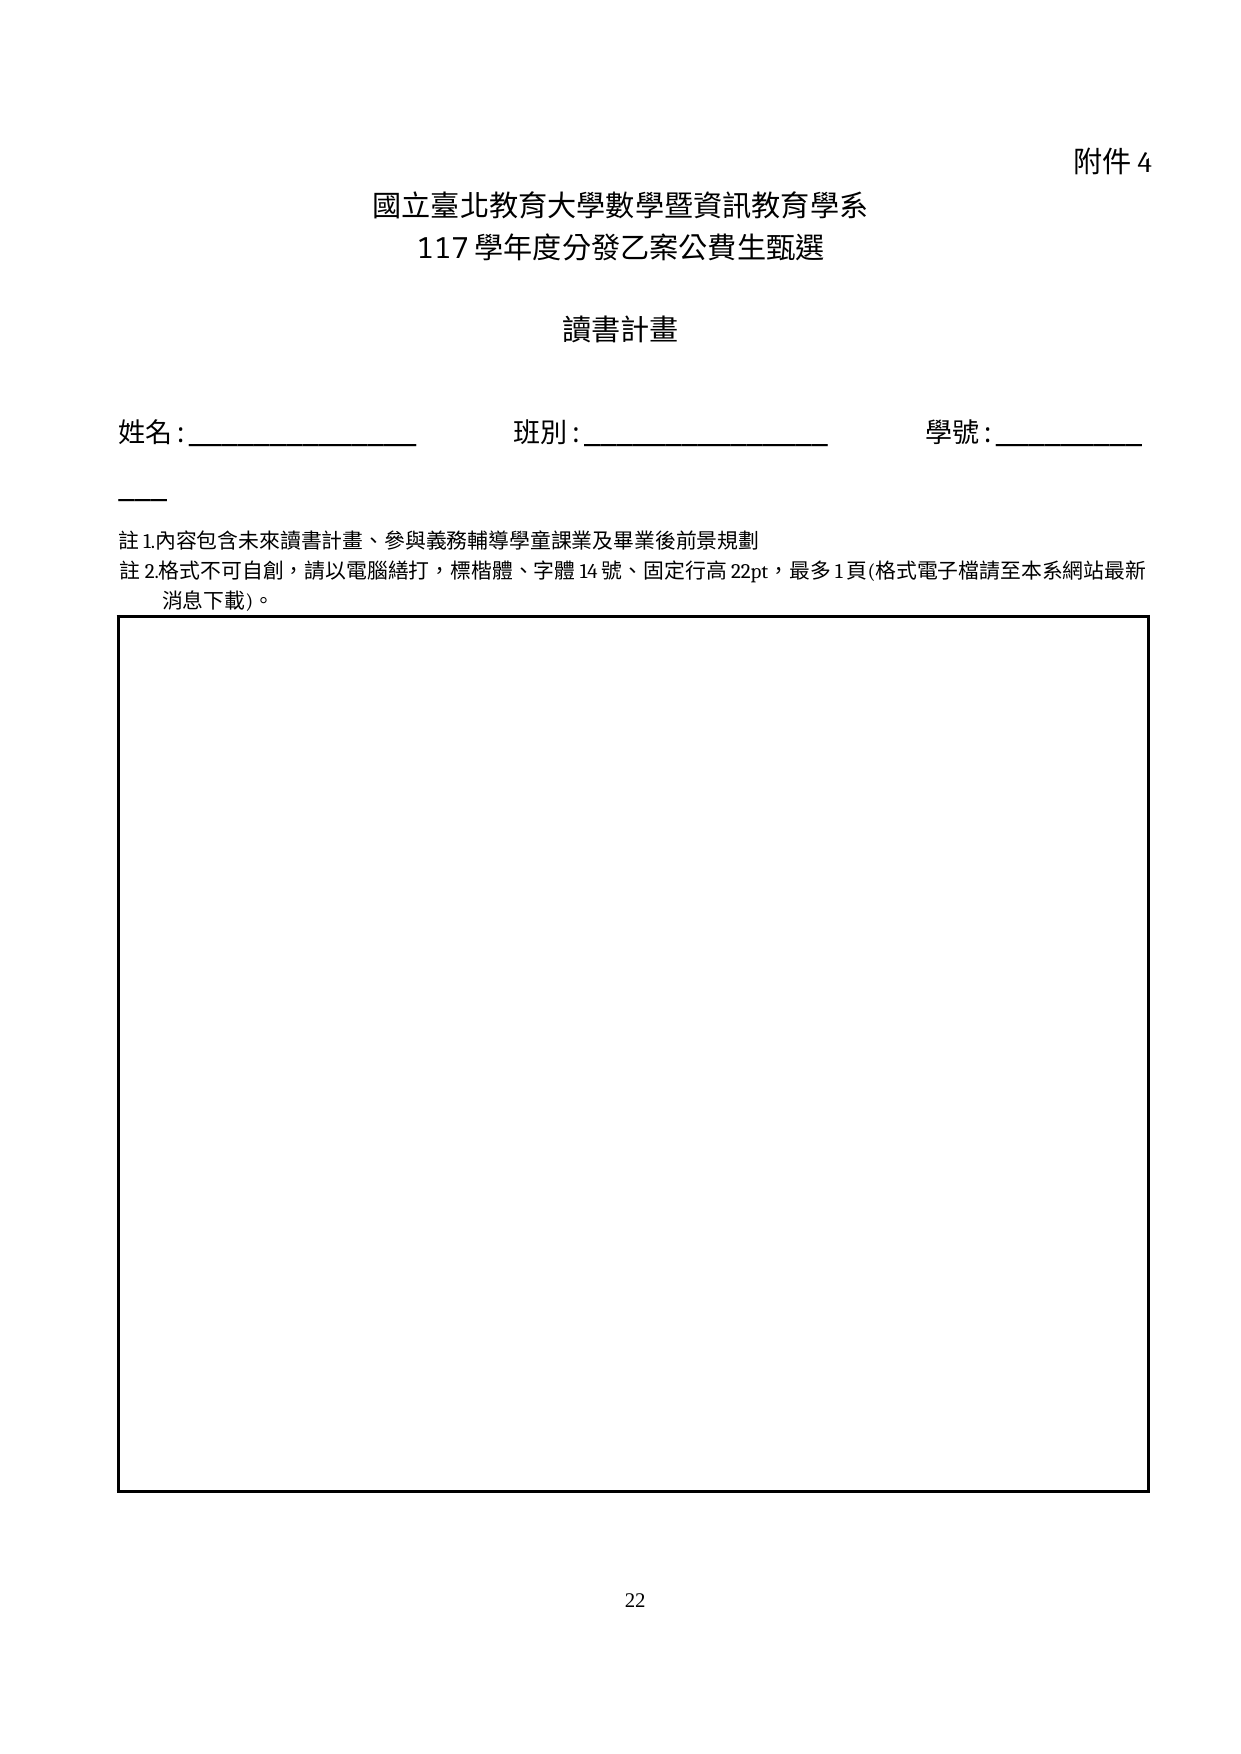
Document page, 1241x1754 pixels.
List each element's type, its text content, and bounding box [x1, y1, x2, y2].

text 讀書計畫 [89, 306, 1152, 349]
text 附件4 [118, 134, 1152, 182]
text 姓名:______________ 班別:_______________ 學號:____________ [118, 411, 1152, 506]
text 國立臺北教育大學數學暨資訊教育學系 [89, 182, 1152, 224]
text 註1.內容包含未來讀書計畫、參與義務輔導學童課業及畢業後前景規劃 [118, 524, 1152, 554]
table_header [120, 618, 1147, 1490]
text 117學年度分發乙案公費生甄選 [89, 224, 1152, 267]
text 註2.格式不可自創，請以電腦繕打，標楷體、字體14號、固定行高22pt，最多1頁(格式電子檔請至本系網站最新消息下載)。 [119, 554, 1152, 615]
